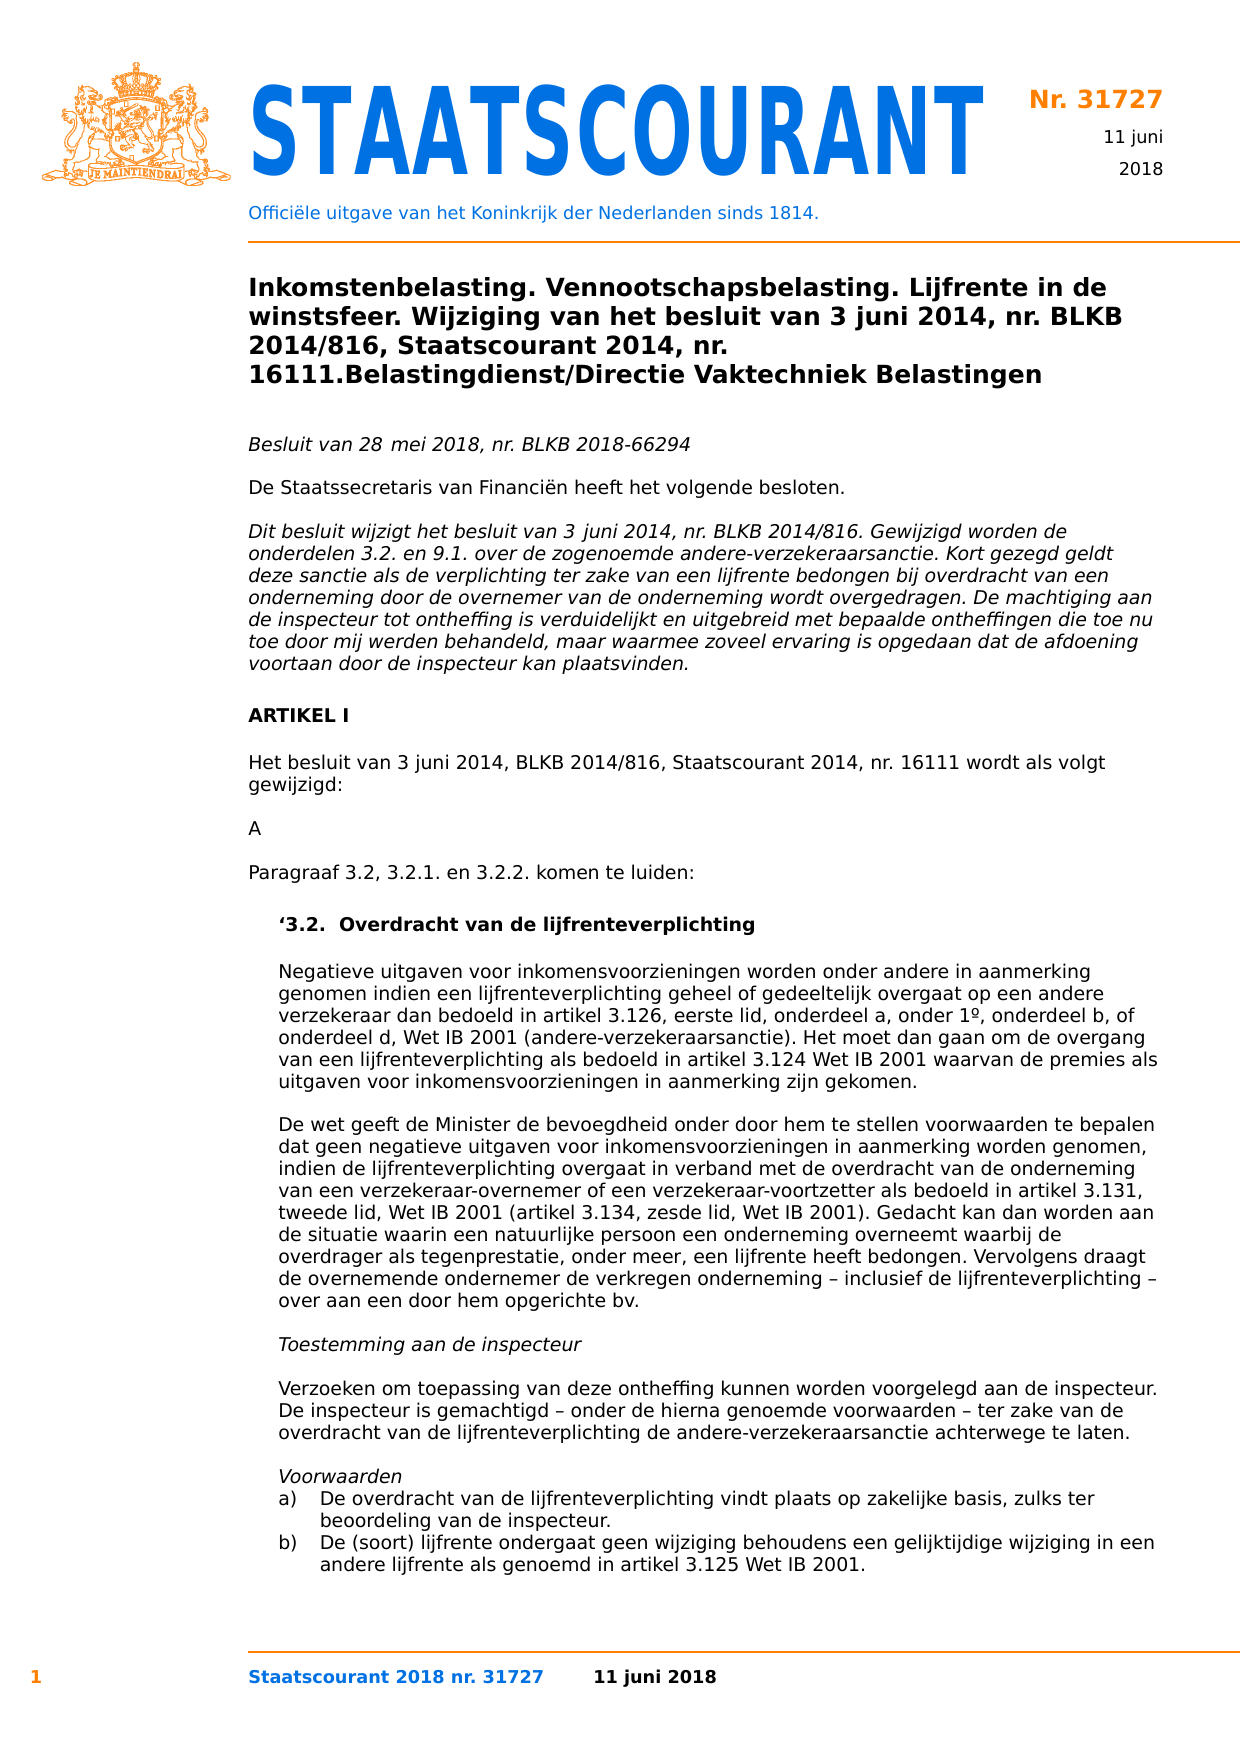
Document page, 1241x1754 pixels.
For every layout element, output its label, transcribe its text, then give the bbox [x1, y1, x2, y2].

table_header Nr. 31727 [998, 62, 1240, 121]
text b) De (soort) lijfrente ondergaat geen wijziging behoudens een gelijktijdige wijziging in een andere lijfrente als genoemd in artikel 3.125 Wet IB 2001. [278, 1532, 1163, 1576]
text De Staatssecretaris van Financiën heeft het volgende besloten. [248, 477, 1163, 499]
text Paragraaf 3.2, 3.2.1. en 3.2.2. komen te luiden: [248, 862, 1163, 884]
text Verzoeken om toepassing van deze ontheffing kunnen worden voorgelegd aan de inspecteur. De inspecteur is gemachtigd – onder de hierna genoemde voorwaarden – ter zake van de overdracht van de lijfrenteverplichting de andere-verzekeraarsanctie achterwege te laten. [278, 1378, 1163, 1444]
subtitle Inkomstenbelasting. Vennootschapsbelasting. Lijfrente in de winstsfeer. Wijziging van het besluit van 3 juni 2014, nr. BLKB 2014/816, Staatscourant 2014, nr. 16111.Belastingdienst/Directie Vaktechniek Belastingen [248, 273, 1163, 390]
subtitle ‘3.2. Overdracht van de lijfrenteverplichting [278, 914, 1163, 936]
table_header [25, 62, 248, 241]
text A [248, 818, 1163, 840]
text a) De overdracht van de lijfrenteverplichting vindt plaats op zakelijke basis, zulks ter beoordeling van de inspecteur. [278, 1488, 1163, 1532]
text Het besluit van 3 juni 2014, BLKB 2014/816, Staatscourant 2014, nr. 16111 wordt als volgt gewijzigd: [248, 752, 1163, 796]
text Negatieve uitgaven voor inkomensvoorzieningen worden onder andere in aanmerking genomen indien een lijfrenteverplichting geheel of gedeeltelijk overgaat op een andere verzekeraar dan bedoeld in artikel 3.126, eerste lid, onderdeel a, onder 1º, onderdeel b, of onderdeel d, Wet IB 2001 (andere-verzekeraarsanctie). Het moet dan gaan om de overgang van een lijfrenteverplichting als bedoeld in artikel 3.124 Wet IB 2001 waarvan de premies als uitgaven voor inkomensvoorzieningen in aanmerking zijn gekomen. [278, 961, 1163, 1092]
table_header STAATSCOURANT [248, 62, 998, 203]
table_cell 11 juni [998, 121, 1240, 153]
picture [41, 62, 231, 186]
subtitle Voorwaarden [278, 1466, 1163, 1488]
subtitle ARTIKEL I [248, 705, 1163, 727]
subtitle Toestemming aan de inspecteur [278, 1334, 1163, 1356]
text Dit besluit wijzigt het besluit van 3 juni 2014, nr. BLKB 2014/816. Gewijzigd worden de onderdelen 3.2. en 9.1. over de zogenoemde andere-verzekeraarsanctie. Kort gezegd geldt deze sanctie als de verplichting ter zake van een lijfrente bedongen bij overdracht van een onderneming door de overnemer van de onderneming wordt overgedragen. De machtiging aan de inspecteur tot ontheffing is verduidelijkt en uitgebreid met bepaalde ontheffingen die toe nu toe door mij werden behandeld, maar waarmee zoveel ervaring is opgedaan dat de afdoening voortaan door de inspecteur kan plaatsvinden. [248, 521, 1163, 675]
table_cell 2018 [998, 153, 1240, 203]
text Besluit van 28 mei 2018, nr. BLKB 2018-66294 [248, 433, 1163, 455]
text De wet geeft de Minister de bevoegdheid onder door hem te stellen voorwaarden te bepalen dat geen negatieve uitgaven voor inkomensvoorzieningen in aanmerking worden genomen, indien de lijfrenteverplichting overgaat in verband met de overdracht van de onderneming van een verzekeraar-overnemer of een verzekeraar-voortzetter als bedoeld in artikel 3.131, tweede lid, Wet IB 2001 (artikel 3.134, zesde lid, Wet IB 2001). Gedacht kan dan worden aan de situatie waarin een natuurlijke persoon een onderneming overneemt waarbij de overdrager als tegenprestatie, onder meer, een lijfrente heeft bedongen. Vervolgens draagt de overnemende ondernemer de verkregen onderneming – inclusief de lijfrenteverplichting – over aan een door hem opgerichte bv. [278, 1114, 1163, 1312]
table_cell Officiële uitgave van het Koninkrijk der Nederlanden sinds 1814. [248, 203, 1240, 241]
